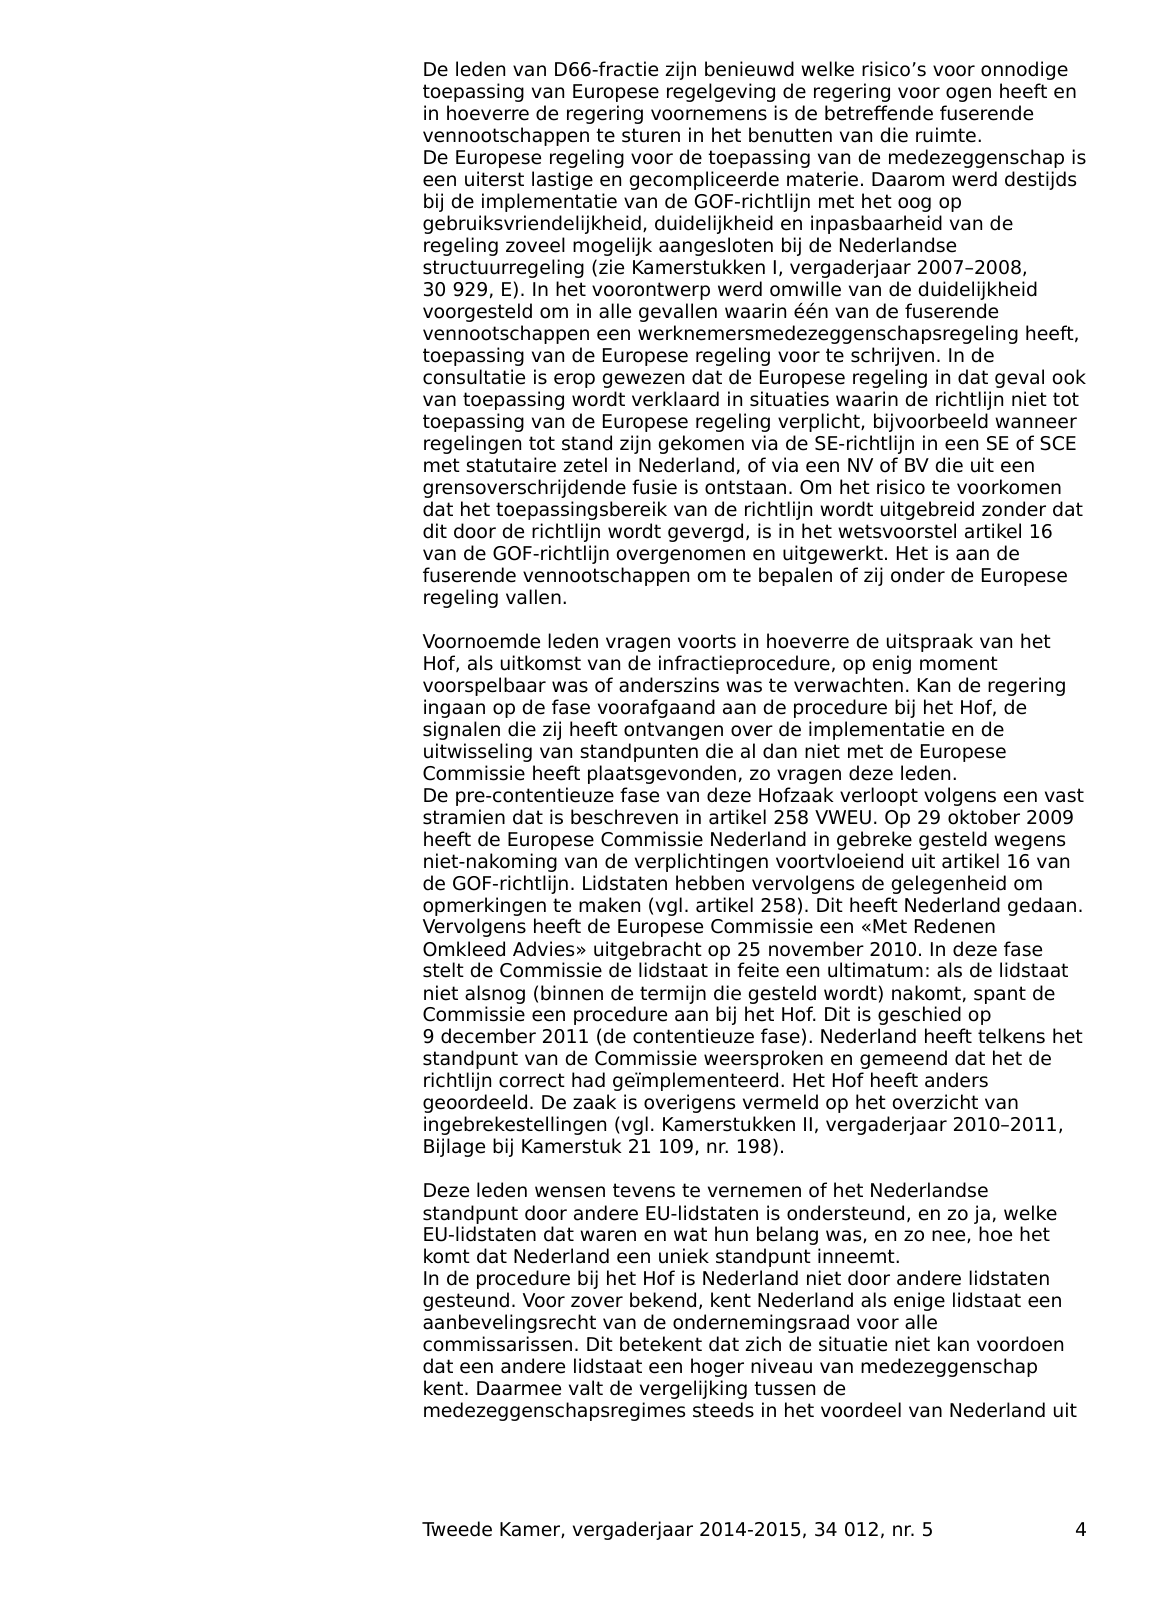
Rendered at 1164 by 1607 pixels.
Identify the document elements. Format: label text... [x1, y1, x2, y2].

text Voornoemde leden vragen voorts in hoeverre de uitspraak van het Hof, als uitkomst van de infractieprocedure, op enig moment voorspelbaar was of anderszins was te verwachten. Kan de regering ingaan op de fase voorafgaand aan de procedure bij het Hof, de signalen die zij heeft ontvangen over de implementatie en de uitwisseling van standpunten die al dan niet met de Europese Commissie heeft plaatsgevonden, zo vragen deze leden. [422, 631, 1087, 784]
text De Europese regeling voor de toepassing van de medezeggenschap is een uiterst lastige en gecompliceerde materie. Daarom werd destijds bij de implementatie van de GOF-richtlijn met het oog op gebruiksvriendelijkheid, duidelijkheid en inpasbaarheid van de regeling zoveel mogelijk aangesloten bij de Nederlandse structuurregeling (zie Kamerstukken I, vergaderjaar 2007–2008, 30 929, E). In het voorontwerp werd omwille van de duidelijkheid voorgesteld om in alle gevallen waarin één van de fuserende vennootschappen een werknemersmedezeggenschapsregeling heeft, toepassing van de Europese regeling voor te schrijven. In de consultatie is erop gewezen dat de Europese regeling in dat geval ook van toepassing wordt verklaard in situaties waarin de richtlijn niet tot toepassing van de Europese regeling verplicht, bijvoorbeeld wanneer regelingen tot stand zijn gekomen via de SE-richtlijn in een SE of SCE met statutaire zetel in Nederland, of via een NV of BV die uit een grensoverschrijdende fusie is ontstaan. Om het risico te voorkomen dat het toepassingsbereik van de richtlijn wordt uitgebreid zonder dat dit door de richtlijn wordt gevergd, is in het wetsvoorstel artikel 16 van de GOF-richtlijn overgenomen en uitgewerkt. Het is aan de fuserende vennootschappen om te bepalen of zij onder de Europese regeling vallen. [422, 147, 1087, 608]
text Deze leden wensen tevens te vernemen of het Nederlandse standpunt door andere EU-lidstaten is ondersteund, en zo ja, welke EU-lidstaten dat waren en wat hun belang was, en zo nee, hoe het komt dat Nederland een uniek standpunt inneemt. [422, 1180, 1087, 1268]
text In de procedure bij het Hof is Nederland niet door andere lidstaten gesteund. Voor zover bekend, kent Nederland als enige lidstaat een aanbevelingsrecht van de ondernemingsraad voor alle commissarissen. Dit betekent dat zich de situatie niet kan voordoen dat een andere lidstaat een hoger niveau van medezeggenschap kent. Daarmee valt de vergelijking tussen de medezeggenschapsregimes steeds in het voordeel van Nederland uit [422, 1268, 1087, 1422]
text De leden van D66-fractie zijn benieuwd welke risico’s voor onnodige toepassing van Europese regelgeving de regering voor ogen heeft en in hoeverre de regering voornemens is de betreffende fuserende vennootschappen te sturen in het benutten van die ruimte. [422, 59, 1087, 147]
text De pre-contentieuze fase van deze Hofzaak verloopt volgens een vast stramien dat is beschreven in artikel 258 VWEU. Op 29 oktober 2009 heeft de Europese Commissie Nederland in gebreke gesteld wegens niet-nakoming van de verplichtingen voortvloeiend uit artikel 16 van de GOF-richtlijn. Lidstaten hebben vervolgens de gelegenheid om opmerkingen te maken (vgl. artikel 258). Dit heeft Nederland gedaan. Vervolgens heeft de Europese Commissie een «Met Redenen Omkleed Advies» uitgebracht op 25 november 2010. In deze fase stelt de Commissie de lidstaat in feite een ultimatum: als de lidstaat niet alsnog (binnen de termijn die gesteld wordt) nakomt, spant de Commissie een procedure aan bij het Hof. Dit is geschied op 9 december 2011 (de contentieuze fase). Nederland heeft telkens het standpunt van de Commissie weersproken en gemeend dat het de richtlijn correct had geïmplementeerd. Het Hof heeft anders geoordeeld. De zaak is overigens vermeld op het overzicht van ingebrekestellingen (vgl. Kamerstukken II, vergaderjaar 2010–2011, Bijlage bij Kamerstuk 21 109, nr. 198). [422, 784, 1087, 1158]
